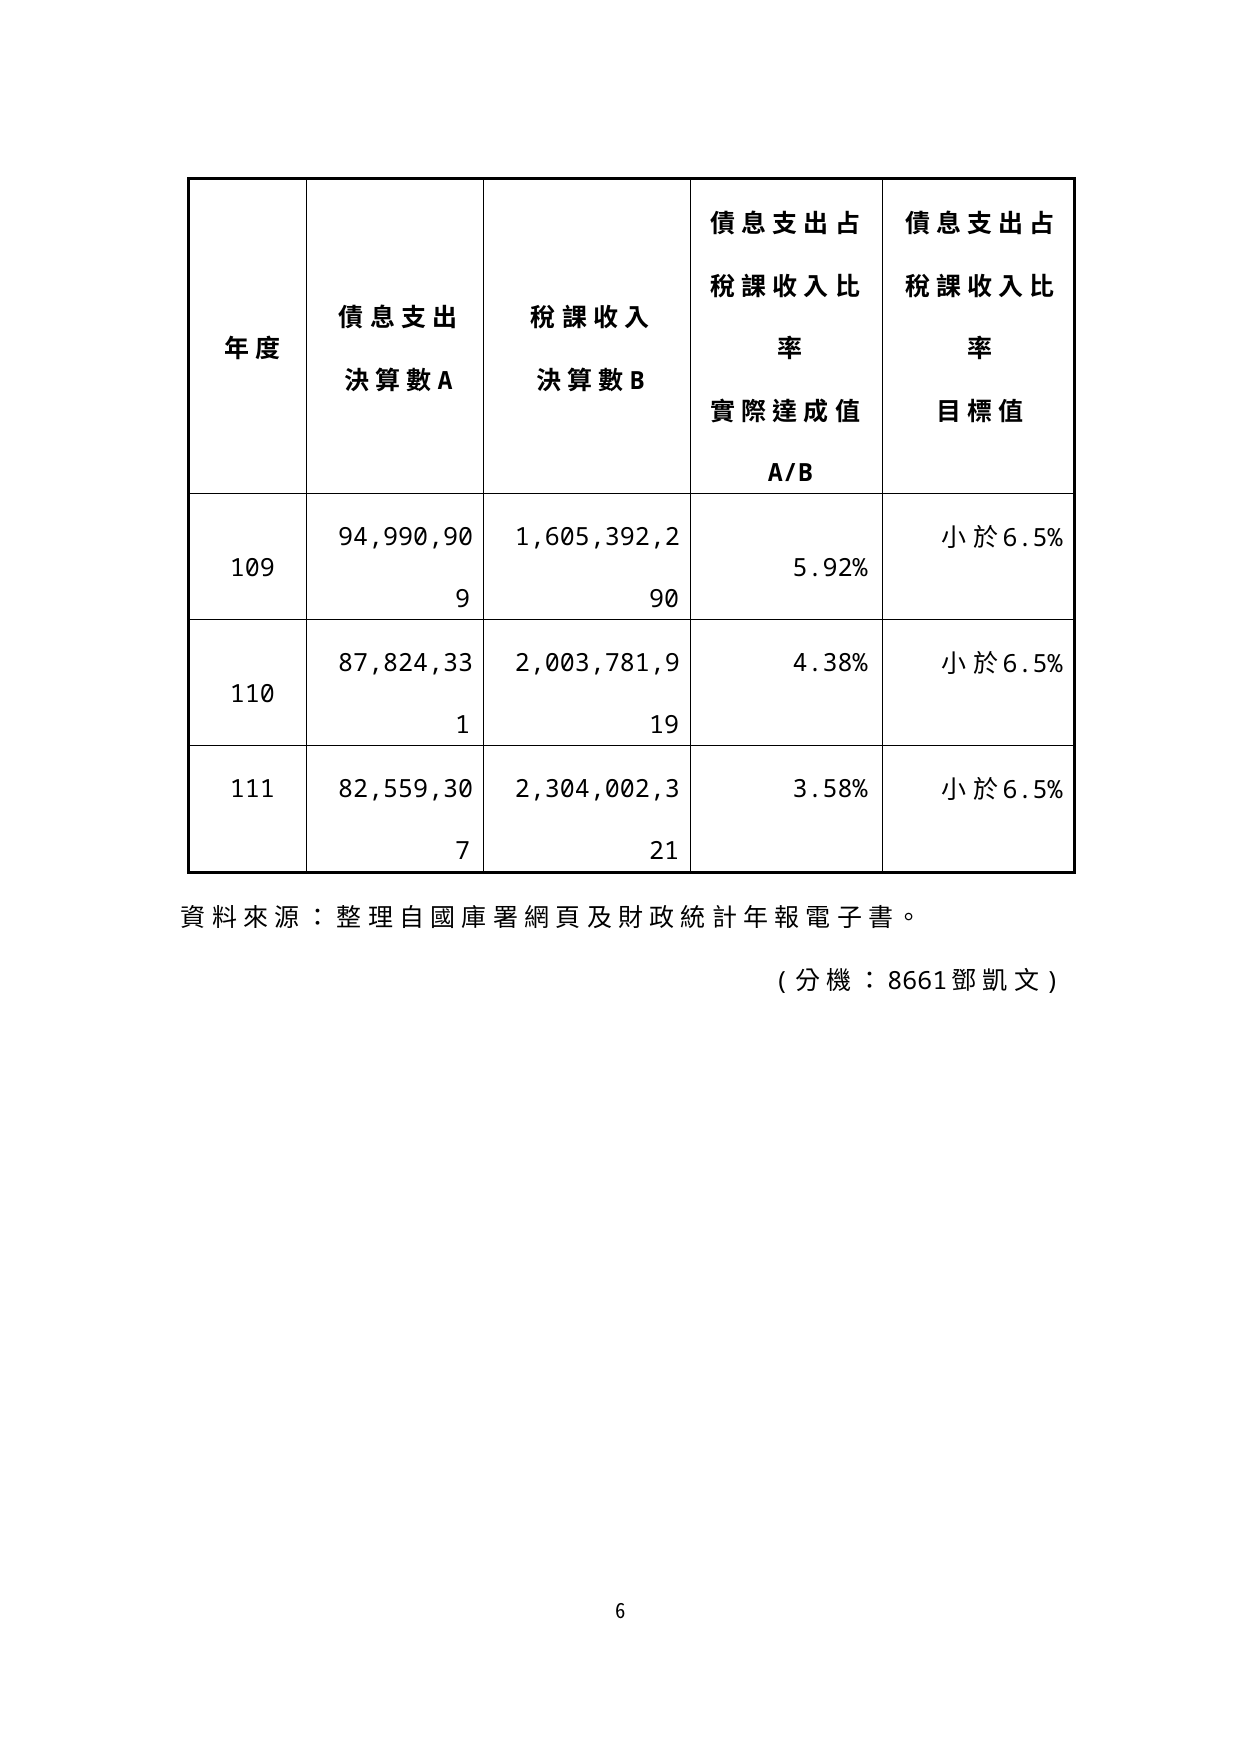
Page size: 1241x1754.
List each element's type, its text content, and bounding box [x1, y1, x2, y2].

table_cell 小於6.5% [883, 746, 1073, 871]
text (分機：8661鄧凱文) [177, 937, 1063, 999]
table_header 債息支出占 稅課收入比率 實際達成值A/B [691, 180, 882, 493]
table_header 年度 [190, 180, 306, 493]
table_cell 109 [190, 494, 306, 619]
table_cell 小於6.5% [883, 494, 1073, 619]
table_cell 110 [190, 620, 306, 745]
table_header 債息支出 決算數A [307, 180, 483, 493]
table_cell 111 [190, 746, 306, 871]
table_cell 3.58% [691, 746, 882, 871]
table_cell 5.92% [691, 494, 882, 619]
table_cell 2,304,002,321 [484, 746, 690, 871]
table_cell 1,605,392,290 [484, 494, 690, 619]
table_cell 2,003,781,919 [484, 620, 690, 745]
table_header 債息支出占 稅課收入比率 目標值 [883, 180, 1073, 493]
table_header 稅課收入 決算數B [484, 180, 690, 493]
table_cell 4.38% [691, 620, 882, 745]
text 資料來源：整理自國庫署網頁及財政統計年報電子書。 [177, 874, 1063, 937]
table_cell 94,990,909 [307, 494, 483, 619]
table_cell 82,559,307 [307, 746, 483, 871]
table_cell 小於6.5% [883, 620, 1073, 745]
table_cell 87,824,331 [307, 620, 483, 745]
